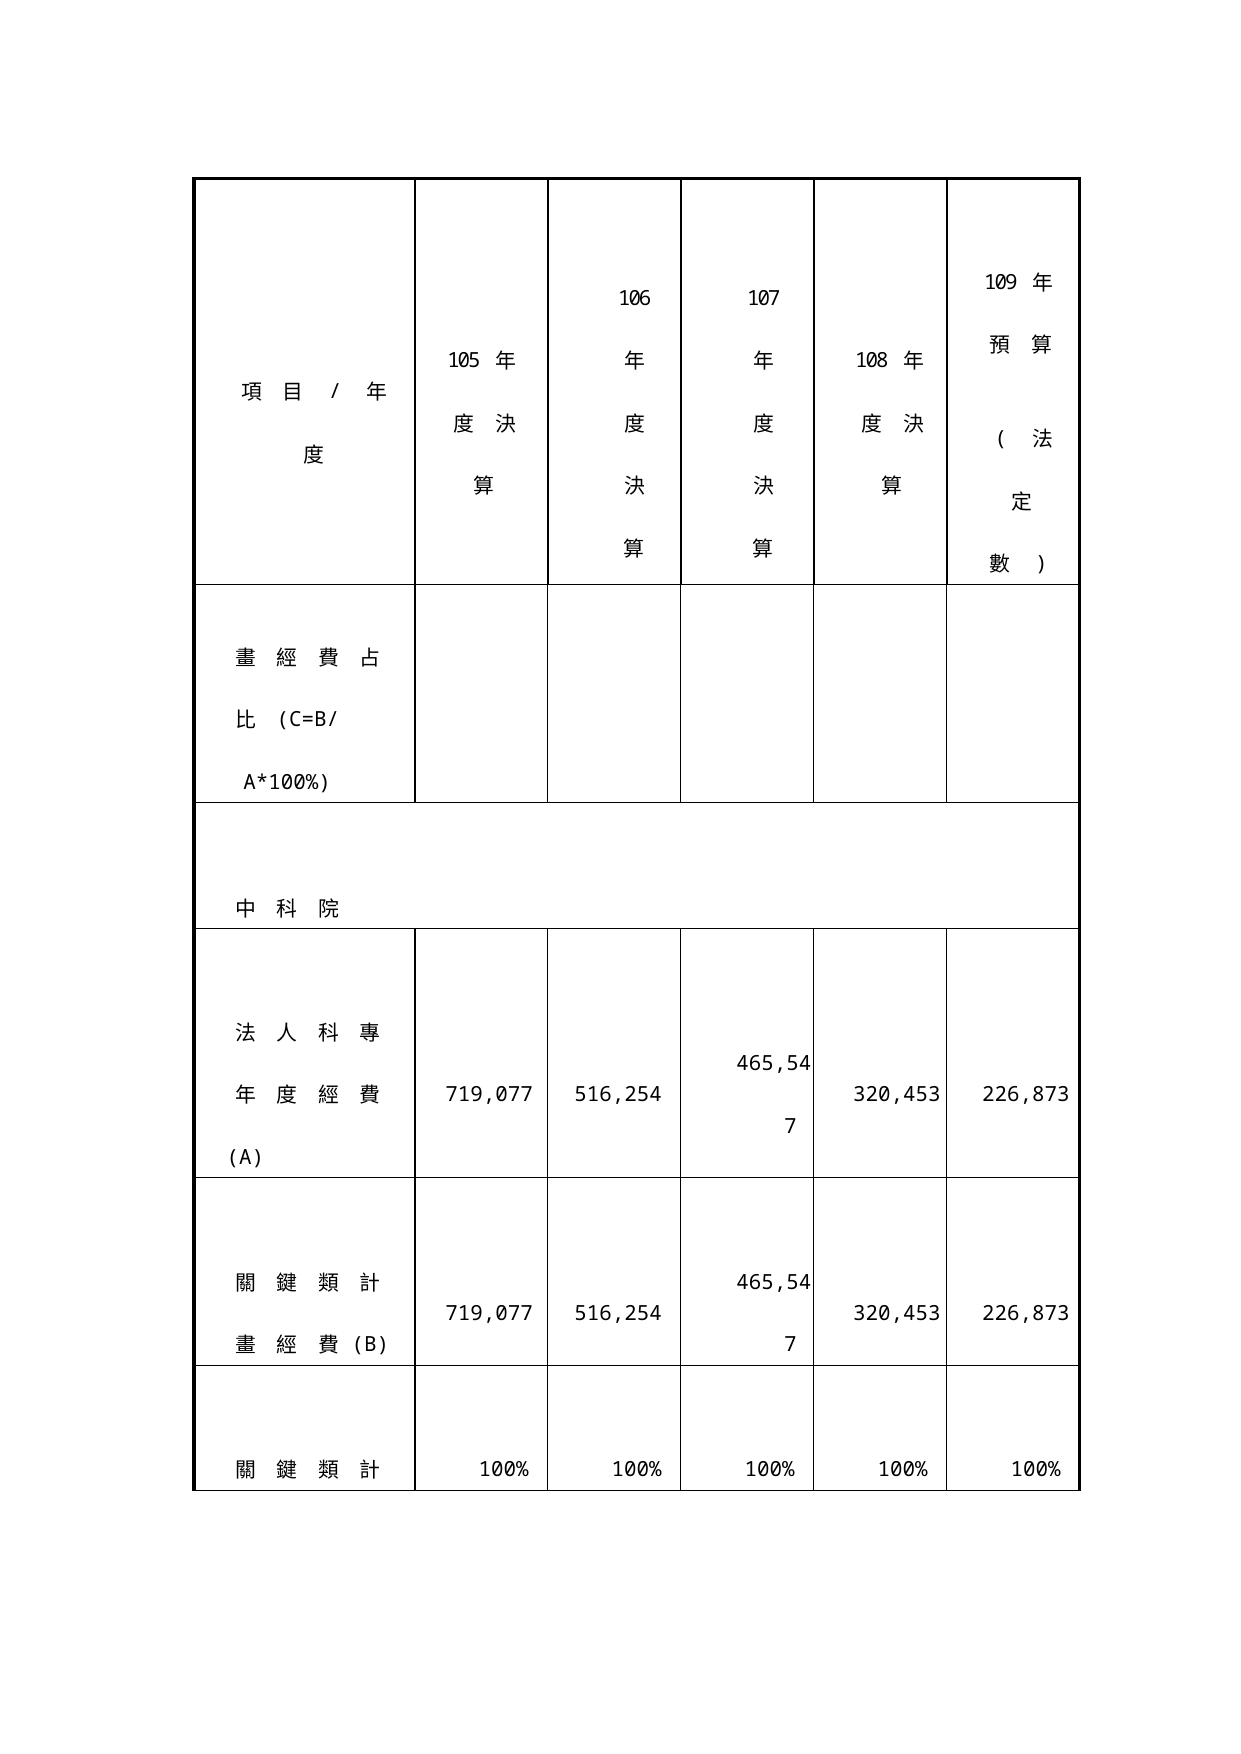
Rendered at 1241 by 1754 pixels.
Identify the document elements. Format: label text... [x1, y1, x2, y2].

table_cell 100% [681, 1366, 813, 1490]
table_cell 關鍵類計 [196, 1366, 414, 1490]
table_cell [681, 585, 813, 802]
table_cell 100% [548, 1366, 680, 1490]
table_cell 100% [416, 1366, 547, 1490]
table_cell [416, 585, 547, 802]
table_cell 320,453 [814, 1178, 946, 1365]
table_cell 516,254 [548, 929, 680, 1177]
table_cell 320,453 [814, 929, 946, 1177]
table_header 109年預算 (法定數) [948, 180, 1078, 583]
table_header 105年度決算 [416, 180, 547, 583]
table_cell 465,547 [681, 1178, 813, 1365]
table_cell 465,547 [681, 929, 813, 1177]
table_cell 226,873 [947, 929, 1078, 1177]
table_header 108年度決算 [815, 180, 946, 583]
table_header 107年度決算 [682, 180, 813, 583]
table_cell 226,873 [947, 1178, 1078, 1365]
table_cell [814, 585, 946, 802]
table_cell 516,254 [548, 1178, 680, 1365]
table_cell 關鍵類計畫經費(B) [196, 1178, 414, 1365]
table_header 106年度決算 [549, 180, 680, 583]
table_cell [548, 585, 680, 802]
table_cell 100% [947, 1366, 1078, 1490]
table_cell 中科院 [196, 803, 1078, 928]
table_cell 100% [814, 1366, 946, 1490]
table_cell [947, 585, 1078, 802]
table_header 項目/年度 [196, 180, 414, 583]
table_cell 畫經費占比(C=B/A*100%) [196, 585, 414, 802]
table_cell 法人科專年度經費(A) [196, 929, 414, 1177]
table_cell 719,077 [416, 929, 547, 1177]
table_cell 719,077 [416, 1178, 547, 1365]
